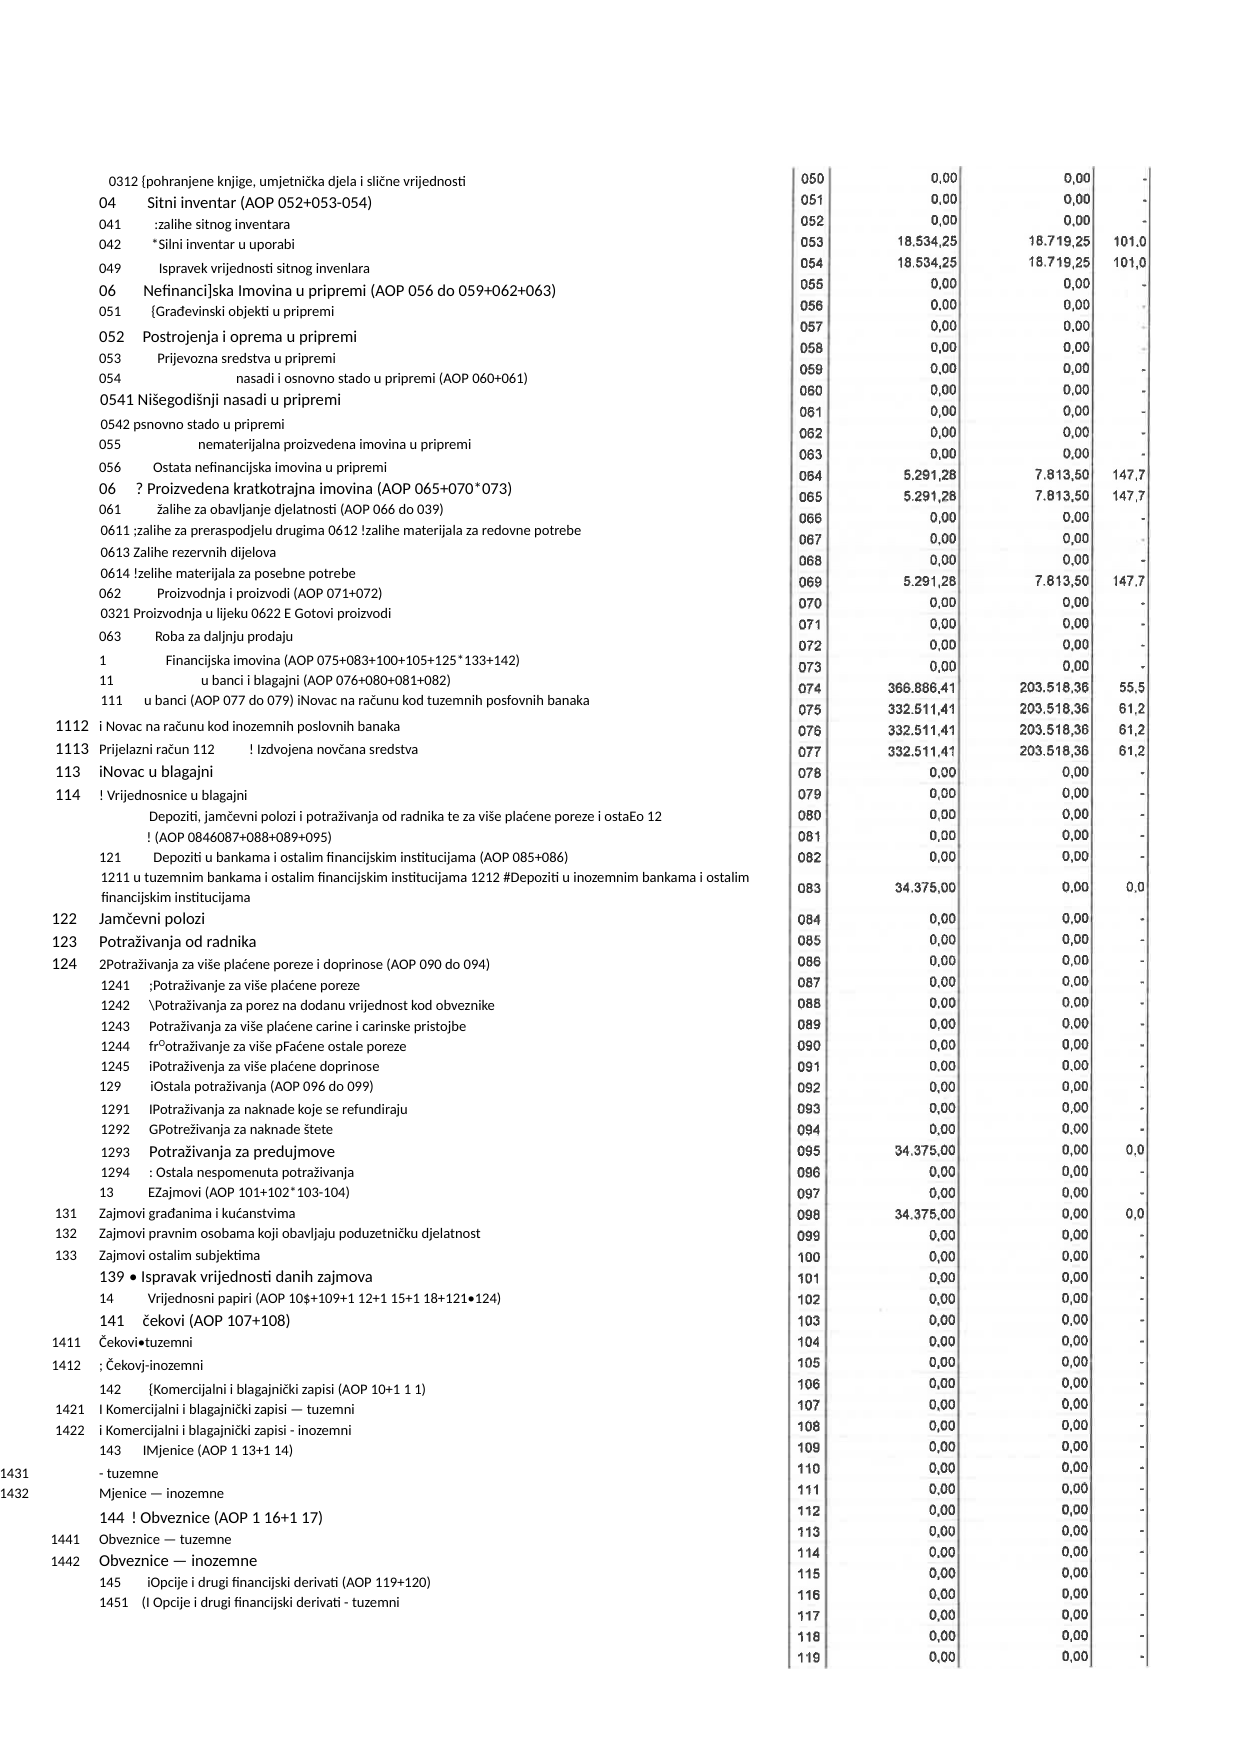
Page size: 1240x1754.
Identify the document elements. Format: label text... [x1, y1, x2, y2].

list IPotraživanja za naknade koje se refundiraju [100, 1100, 787, 1118]
text 121 Depoziti u bankama i ostalim financijskim institucijama (AOP 085+086) [99, 848, 787, 866]
list Jamčevni polozi [51, 908, 787, 928]
text 0614 !zelihe materijala za posebne potrebe [100, 564, 787, 582]
list - tuzemne [0, 1464, 787, 1482]
text 11 u banci i blagajni (AOP 076+080+081+082) [99, 671, 787, 689]
list ;Potraživanje za više plaćene poreze [100, 976, 787, 994]
text 14 Vrijednosni papiri (AOP 10$+109+1 12+1 15+1 18+121•124) [99, 1290, 787, 1308]
text 129 iOstala potraživanja (AOP 096 do 099) [99, 1077, 787, 1095]
text 051 {Građevinski objekti u pripremi [99, 302, 787, 320]
list I Komercijalni i blagajnički zapisi — tuzemni [55, 1401, 787, 1418]
text 0611 ;zalihe za preraspodjelu drugima 0612 !zalihe materijala za redovne potrebe [100, 521, 787, 539]
text 055 nematerijalna proizvedena imovina u pripremi [99, 435, 787, 453]
list Mjenice — inozemne [0, 1484, 787, 1502]
text 049 Ispravek vrijednosti sitnog invenlara [99, 260, 787, 277]
text 04 Sitni inventar (AOP 052+053-054) [99, 193, 787, 213]
text 0542 psnovno stado u pripremi [100, 415, 787, 433]
text 141 čekovi (AOP 107+108) [99, 1310, 787, 1330]
text 1 Financijska imovina (AOP 075+083+100+105+125*133+142) [99, 651, 787, 669]
text 143 IMjenice (AOP 1 13+1 14) [99, 1441, 787, 1459]
list 2Potraživanja za više plaćene poreze i doprinose (AOP 090 do 094) [51, 953, 787, 974]
text 0613 Zalihe rezervnih dijelova [100, 544, 787, 561]
list i Komercijalni i blagajnički zapisi - inozemni [55, 1421, 787, 1439]
list \Potraživanja za porez na dodanu vrijednost kod obveznike [100, 997, 787, 1014]
text 1211 u tuzemnim bankama i ostalim financijskim institucijama 1212 #Depoziti u inozemnim bankama i ostalim financijskim institucijama [100, 868, 787, 906]
text 054 nasadi i osnovno stado u pripremi (AOP 060+061) [99, 369, 787, 387]
list Obveznice — tuzemne [50, 1530, 787, 1548]
text 056 Ostata nefinancijska imovina u pripremi [99, 458, 787, 476]
list Potraživanja za predujmove [100, 1141, 787, 1161]
list iPotraživenja za više plaćene doprinose [100, 1057, 787, 1075]
list : Ostala nespomenuta potraživanja [100, 1163, 787, 1181]
list frOotraživanje za više pFaćene ostale poreze [100, 1037, 787, 1055]
text ! (AOP 0846087+088+089+095) [146, 828, 787, 846]
text 111 u banci (AOP 077 do 079) iNovac na računu kod tuzemnih posfovnih banaka [100, 691, 787, 709]
list iNovac u blagajni [55, 762, 787, 782]
text 0312 {pohranjene knjige, umjetnička djela i slične vrijednosti [108, 172, 787, 190]
list ! Vrijednosnice u blagajni [55, 785, 787, 805]
text 042 *Silni inventar u uporabi [99, 236, 787, 253]
text 139 • Ispravak vrijednosti danih zajmova [99, 1267, 787, 1287]
text 053 Prijevozna sredstva u pripremi [99, 349, 787, 367]
text 142 {Komercijalni i blagajnički zapisi (AOP 10+1 1 1) [99, 1380, 787, 1398]
list Zajmovi građanima i kućanstvima [54, 1204, 787, 1222]
list Prijelazni račun 112 ! Izdvojena novčana sredstva [55, 739, 787, 759]
text 1451 (I Opcije i drugi financijski derivati - tuzemni [99, 1593, 787, 1611]
text 144 ! Obveznice (AOP 1 16+1 17) [99, 1508, 787, 1528]
text 06 ? Proizvedena kratkotrajna imovina (AOP 065+070*073) [99, 478, 787, 498]
text 062 Proizvodnja i proizvodi (AOP 071+072) [99, 584, 787, 602]
list Zajmovi ostalim subjektima [54, 1247, 787, 1264]
text 06 Nefinanci]ska Imovina u pripremi (AOP 056 do 059+062+063) [99, 280, 787, 300]
text 041 :zalihe sitnog inventara [99, 215, 787, 233]
list Potraživanja od radnika [51, 931, 787, 951]
text 052 Postrojenja i oprema u pripremi [99, 326, 787, 346]
text 145 iOpcije i drugi financijski derivati (AOP 119+120) [99, 1573, 787, 1591]
list Čekovi•tuzemni [51, 1333, 787, 1351]
text 0321 Proizvodnja u lijeku 0622 E Gotovi proizvodi [100, 604, 787, 622]
text 063 Roba za daljnju prodaju [99, 627, 787, 645]
list i Novac na računu kod inozemnih poslovnih banaka [55, 716, 787, 736]
text 13 EZajmovi (AOP 101+102*103-104) [99, 1184, 787, 1201]
list GPotreživanja za naknade štete [100, 1121, 787, 1138]
list Potraživanja za više plaćene carine i carinske pristojbe [100, 1017, 787, 1035]
text 0541 Nišegodišnji nasadi u pripremi [100, 389, 787, 410]
text Depoziti, jamčevni polozi i potraživanja od radnika te za više plaćene poreze i ostaEo 12 [100, 808, 787, 826]
list Obveznice — inozemne [50, 1550, 787, 1571]
list Zajmovi pravnim osobama koji obavljaju poduzetničku djelatnost [54, 1224, 787, 1242]
text 061 žalihe za obavljanje djelatnosti (AOP 066 do 039) [99, 501, 787, 518]
list ; Čekovj-inozemni [51, 1356, 787, 1374]
